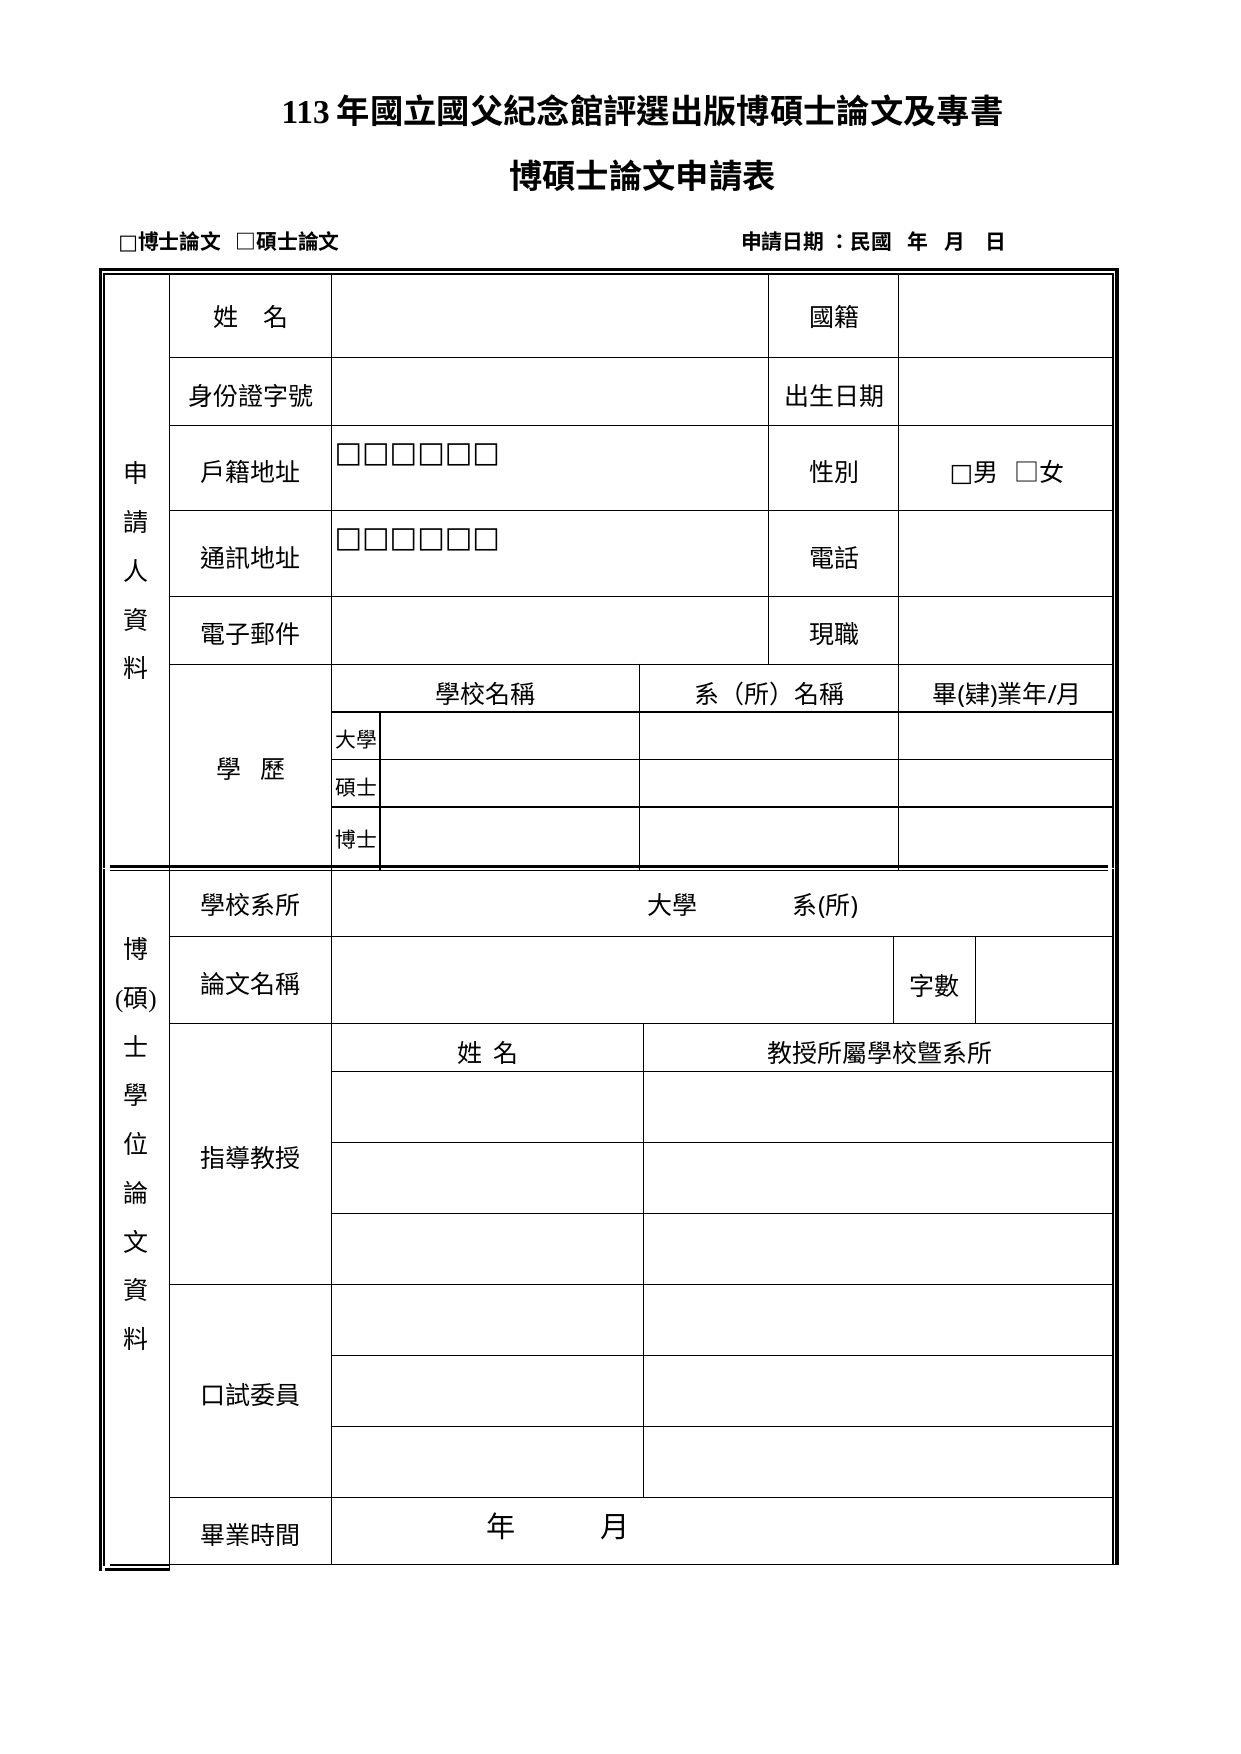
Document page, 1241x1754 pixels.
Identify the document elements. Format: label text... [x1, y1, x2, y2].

table_cell [381, 808, 639, 865]
table_cell 博士 [332, 808, 379, 865]
table_cell [644, 1356, 1112, 1426]
table_cell 大學 系(所) [332, 865, 1115, 936]
table_cell 學校名稱 [332, 665, 639, 711]
table_cell 畢業時間 [170, 1498, 331, 1564]
table_header 國籍 [769, 275, 898, 357]
table_cell [381, 713, 639, 759]
table_cell [381, 760, 639, 806]
table_cell 論文名稱 [170, 937, 331, 1023]
table_cell 性別 [769, 426, 898, 510]
table_cell 電話 [769, 511, 898, 596]
table_cell [899, 808, 1112, 865]
table_cell [332, 1285, 643, 1355]
table_cell [899, 713, 1112, 759]
table_cell 教授所屬學校曁系所 [644, 1024, 1112, 1071]
table_cell [644, 1285, 1112, 1355]
table_cell 大學 [332, 713, 379, 759]
table_cell 現職 [769, 597, 898, 663]
table_cell [644, 1143, 1112, 1213]
table_cell [644, 1072, 1112, 1142]
table_cell [332, 1143, 643, 1213]
table_cell 年 月 [332, 1498, 1112, 1564]
table_cell □□□□□□ [332, 426, 768, 510]
table_cell 博 (碩) 士 學 位 論 文 資 料 [102, 865, 169, 1564]
table_header 姓 名 [170, 275, 331, 357]
table_cell [644, 1427, 1112, 1497]
table_cell [640, 760, 898, 806]
table_cell [332, 1427, 643, 1497]
table_cell 學 歷 [170, 665, 331, 865]
table_header [899, 275, 1112, 357]
text □博士論文 □碩士論文 申請日期 ：民國 年 月 日 [118, 225, 1166, 256]
table_cell [899, 760, 1112, 806]
table_header 申 請 人 資 料 [105, 275, 169, 865]
table_cell [640, 808, 898, 865]
table_cell [332, 358, 768, 425]
table_cell [332, 937, 893, 1023]
table_cell [899, 597, 1112, 663]
table_cell 姓 名 [332, 1024, 643, 1071]
table_cell 學校系所 [170, 871, 331, 936]
table_cell 身份證字號 [170, 358, 331, 425]
table_cell [332, 597, 768, 663]
table_cell [899, 511, 1112, 596]
table_cell 出生日期 [769, 358, 898, 425]
text 113年國立國父紀念館評選出版博碩士論文及專書 [118, 84, 1166, 133]
table_cell [332, 1356, 643, 1426]
table_cell [640, 713, 898, 759]
text 博碩士論文申請表 [118, 149, 1166, 198]
table_cell 戶籍地址 [170, 426, 331, 510]
table_cell 畢(肄)業年/月 [899, 665, 1112, 711]
table_cell [332, 1072, 643, 1142]
table_header [332, 275, 768, 357]
table_cell 口試委員 [170, 1285, 331, 1497]
table_cell [976, 937, 1112, 1023]
table_cell [644, 1214, 1112, 1284]
table_cell 系（所）名稱 [640, 665, 898, 711]
table_cell □男 □女 [899, 426, 1112, 510]
table_cell □□□□□□ [332, 511, 768, 596]
table_cell 碩士 [332, 760, 379, 806]
table_cell 電子郵件 [170, 597, 331, 663]
table_cell 通訊地址 [170, 511, 331, 596]
table_cell 指導教授 [170, 1024, 331, 1284]
table_cell [332, 1214, 643, 1284]
table_cell [899, 358, 1112, 425]
table_cell 字數 [894, 937, 975, 1023]
